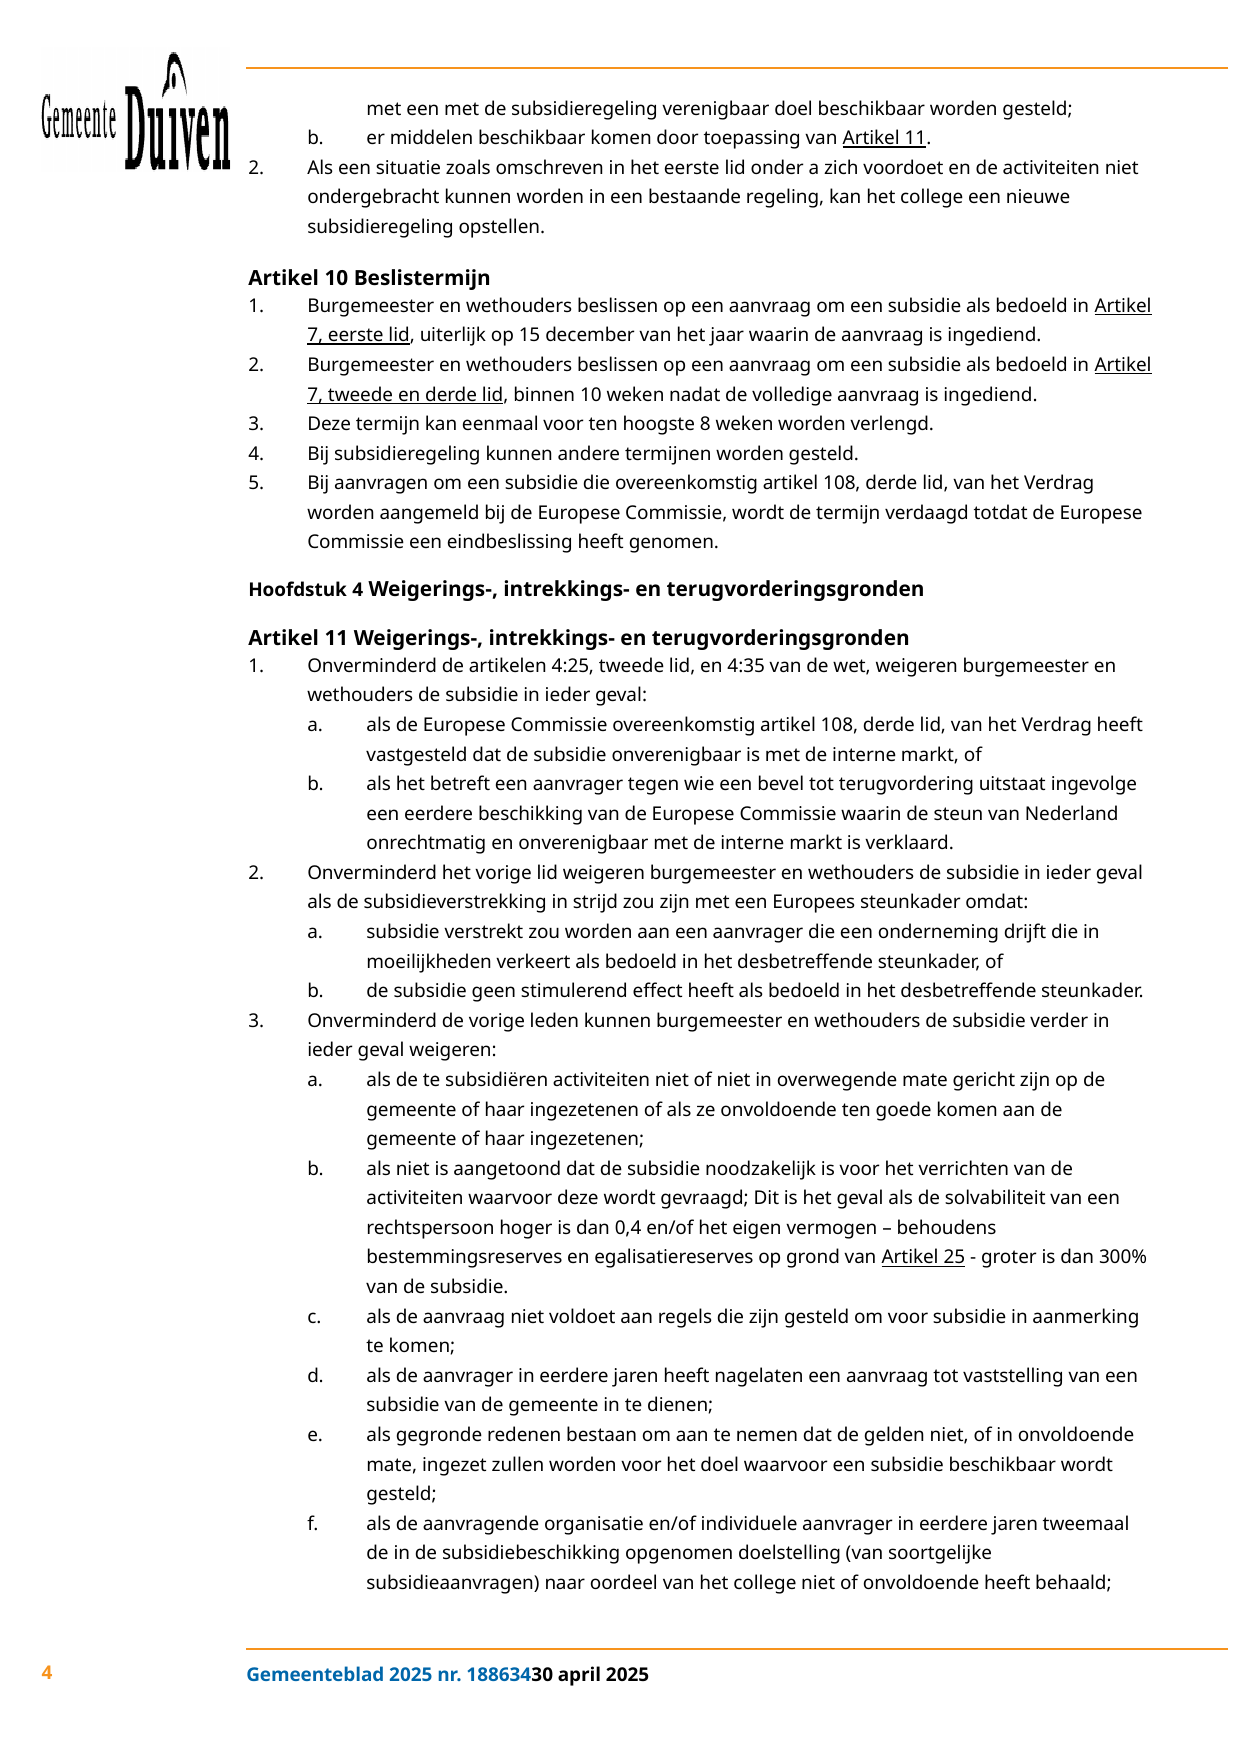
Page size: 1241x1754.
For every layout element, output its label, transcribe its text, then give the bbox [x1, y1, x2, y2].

list Bij aanvragen om een subsidie die overeenkomstig artikel 108, derde lid, van het Verdrag worden aangemeld bij de Europese Commissie, wordt de termijn verdaagd totdat de Europese Commissie een eindbeslissing heeft genomen. [248, 469, 1152, 554]
list als de Europese Commissie overeenkomstig artikel 108, derde lid, van het Verdrag heeft vastgesteld dat de subsidie onverenigbaar is met de interne markt, of [307, 711, 1152, 766]
list er middelen beschikbaar komen door toepassing van Artikel 11. [307, 124, 1152, 150]
list Bij subsidieregeling kunnen andere termijnen worden gesteld. [248, 440, 1152, 466]
picture [41, 47, 231, 172]
list Onverminderd de artikelen 4:25, tweede lid, en 4:35 van de wet, weigeren burgemeester en wethouders de subsidie in ieder geval: [248, 652, 1152, 707]
list Deze termijn kan eenmaal voor ten hoogste 8 weken worden verlengd. [248, 410, 1152, 436]
list Burgemeester en wethouders beslissen op een aanvraag om een subsidie als bedoeld in Artikel 7, eerste lid, uiterlijk op 15 december van het jaar waarin de aanvraag is ingediend. [248, 292, 1152, 347]
list met een met de subsidieregeling verenigbaar doel beschikbaar worden gesteld; [307, 95, 1152, 121]
list als de aanvraag niet voldoet aan regels die zijn gesteld om voor subsidie in aanmerking te komen; [307, 1303, 1152, 1358]
list subsidie verstrekt zou worden aan een aanvrager die een onderneming drijft die in moeilijkheden verkeert als bedoeld in het desbetreffende steunkader, of [307, 918, 1152, 973]
list als het betreft een aanvrager tegen wie een bevel tot terugvordering uitstaat ingevolge een eerdere beschikking van de Europese Commissie waarin de steun van Nederland onrechtmatig en onverenigbaar met de interne markt is verklaard. [307, 770, 1152, 855]
list Onverminderd de vorige leden kunnen burgemeester en wethouders de subsidie verder in ieder geval weigeren: [248, 1007, 1152, 1062]
list als de te subsidiëren activiteiten niet of niet in overwegende mate gericht zijn op de gemeente of haar ingezetenen of als ze onvoldoende ten goede komen aan de gemeente of haar ingezetenen; [307, 1066, 1152, 1151]
list Onverminderd het vorige lid weigeren burgemeester en wethouders de subsidie in ieder geval als de subsidieverstrekking in strijd zou zijn met een Europees steunkader omdat: [248, 859, 1152, 914]
list als de aanvrager in eerdere jaren heeft nagelaten een aanvraag tot vaststelling van een subsidie van de gemeente in te dienen; [307, 1362, 1152, 1417]
list als de aanvragende organisatie en/of individuele aanvrager in eerdere jaren tweemaal de in de subsidiebeschikking opgenomen doelstelling (van soortgelijke subsidieaanvragen) naar oordeel van het college niet of onvoldoende heeft behaald; [307, 1510, 1152, 1595]
list de subsidie geen stimulerend effect heeft als bedoeld in het desbetreffende steunkader. [307, 977, 1152, 1003]
list Als een situatie zoals omschreven in het eerste lid onder a zich voordoet en de activiteiten niet ondergebracht kunnen worden in een bestaande regeling, kan het college een nieuwe subsidieregeling opstellen. [248, 154, 1152, 239]
list als gegronde redenen bestaan om aan te nemen dat de gelden niet, of in onvoldoende mate, ingezet zullen worden voor het doel waarvoor een subsidie beschikbaar wordt gesteld; [307, 1421, 1152, 1506]
list als niet is aangetoond dat de subsidie noodzakelijk is voor het verrichten van de activiteiten waarvoor deze wordt gevraagd; Dit is het geval als de solvabiliteit van een rechtspersoon hoger is dan 0,4 en/of het eigen vermogen – behoudens bestemmingsreserves en egalisatiereserves op grond van Artikel 25 - groter is dan 300% van de subsidie. [307, 1155, 1152, 1299]
text Artikel 10 Beslistermijn [248, 263, 1152, 292]
text Hoofdstuk 4 Weigerings-, intrekkings- en terugvorderingsgronden [248, 574, 1152, 603]
text Artikel 11 Weigerings-, intrekkings- en terugvorderingsgronden [248, 623, 1152, 652]
list Burgemeester en wethouders beslissen op een aanvraag om een subsidie als bedoeld in Artikel 7, tweede en derde lid, binnen 10 weken nadat de volledige aanvraag is ingediend. [248, 351, 1152, 406]
